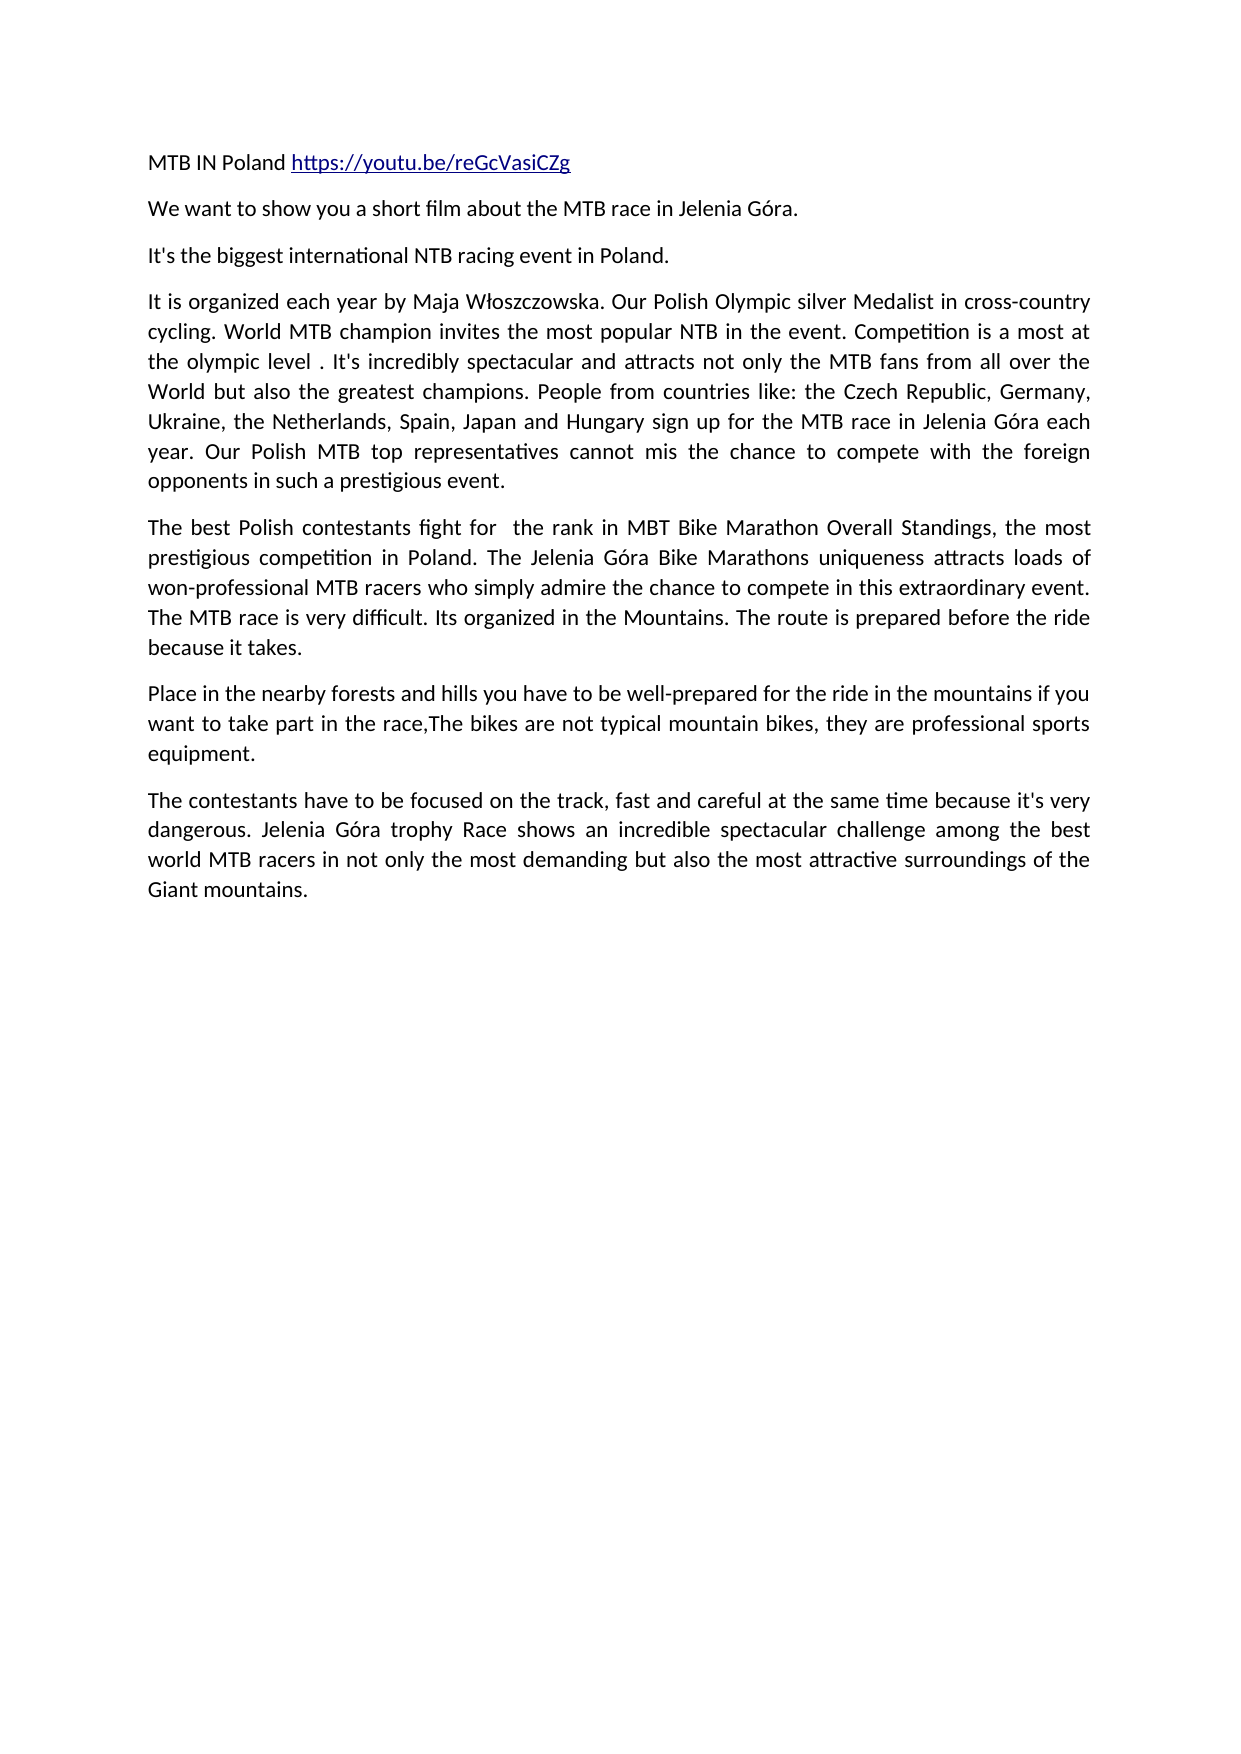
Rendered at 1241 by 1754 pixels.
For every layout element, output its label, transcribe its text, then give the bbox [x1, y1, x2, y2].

text It is organized each year by Maja Włoszczowska. Our Polish Olympic silver Medalist in cross-country cycling. World MTB champion invites the most popular NTB in the event. Competition is a most at the olympic level . It's incredibly spectacular and attracts not only the MTB fans from all over the World but also the greatest champions. People from countries like: the Czech Republic, Germany, Ukraine, the Netherlands, Spain, Japan and Hungary sign up for the MTB race in Jelenia Góra each year. Our Polish MTB top representatives cannot mis the chance to compete with the foreign opponents in such a prestigious event. [148, 287, 1093, 495]
text The best Polish contestants fight for the rank in MBT Bike Marathon Overall Standings, the most prestigious competition in Poland. The Jelenia Góra Bike Marathons uniqueness attracts loads of won-professional MTB racers who simply admire the chance to compete in this extraordinary event. The MTB race is very difficult. Its organized in the Mountains. The route is prepared before the ride because it takes. [148, 513, 1093, 661]
text The contestants have to be focused on the track, fast and careful at the same time because it's very dangerous. Jelenia Góra trophy Race shows an incredible spectacular challenge among the best world MTB racers in not only the most demanding but also the most attractive surroundings of the Giant mountains. [148, 786, 1093, 903]
text Place in the nearby forests and hills you have to be well-prepared for the ride in the mountains if you want to take part in the race,The bikes are not typical mountain bikes, they are professional sports equipment. [148, 679, 1093, 767]
text It's the biggest international NTB racing event in Poland. [148, 241, 1093, 269]
text We want to show you a short film about the MTB race in Jelenia Góra. [148, 194, 1093, 222]
text MTB IN Poland https://youtu.be/reGcVasiCZg [148, 148, 1093, 176]
